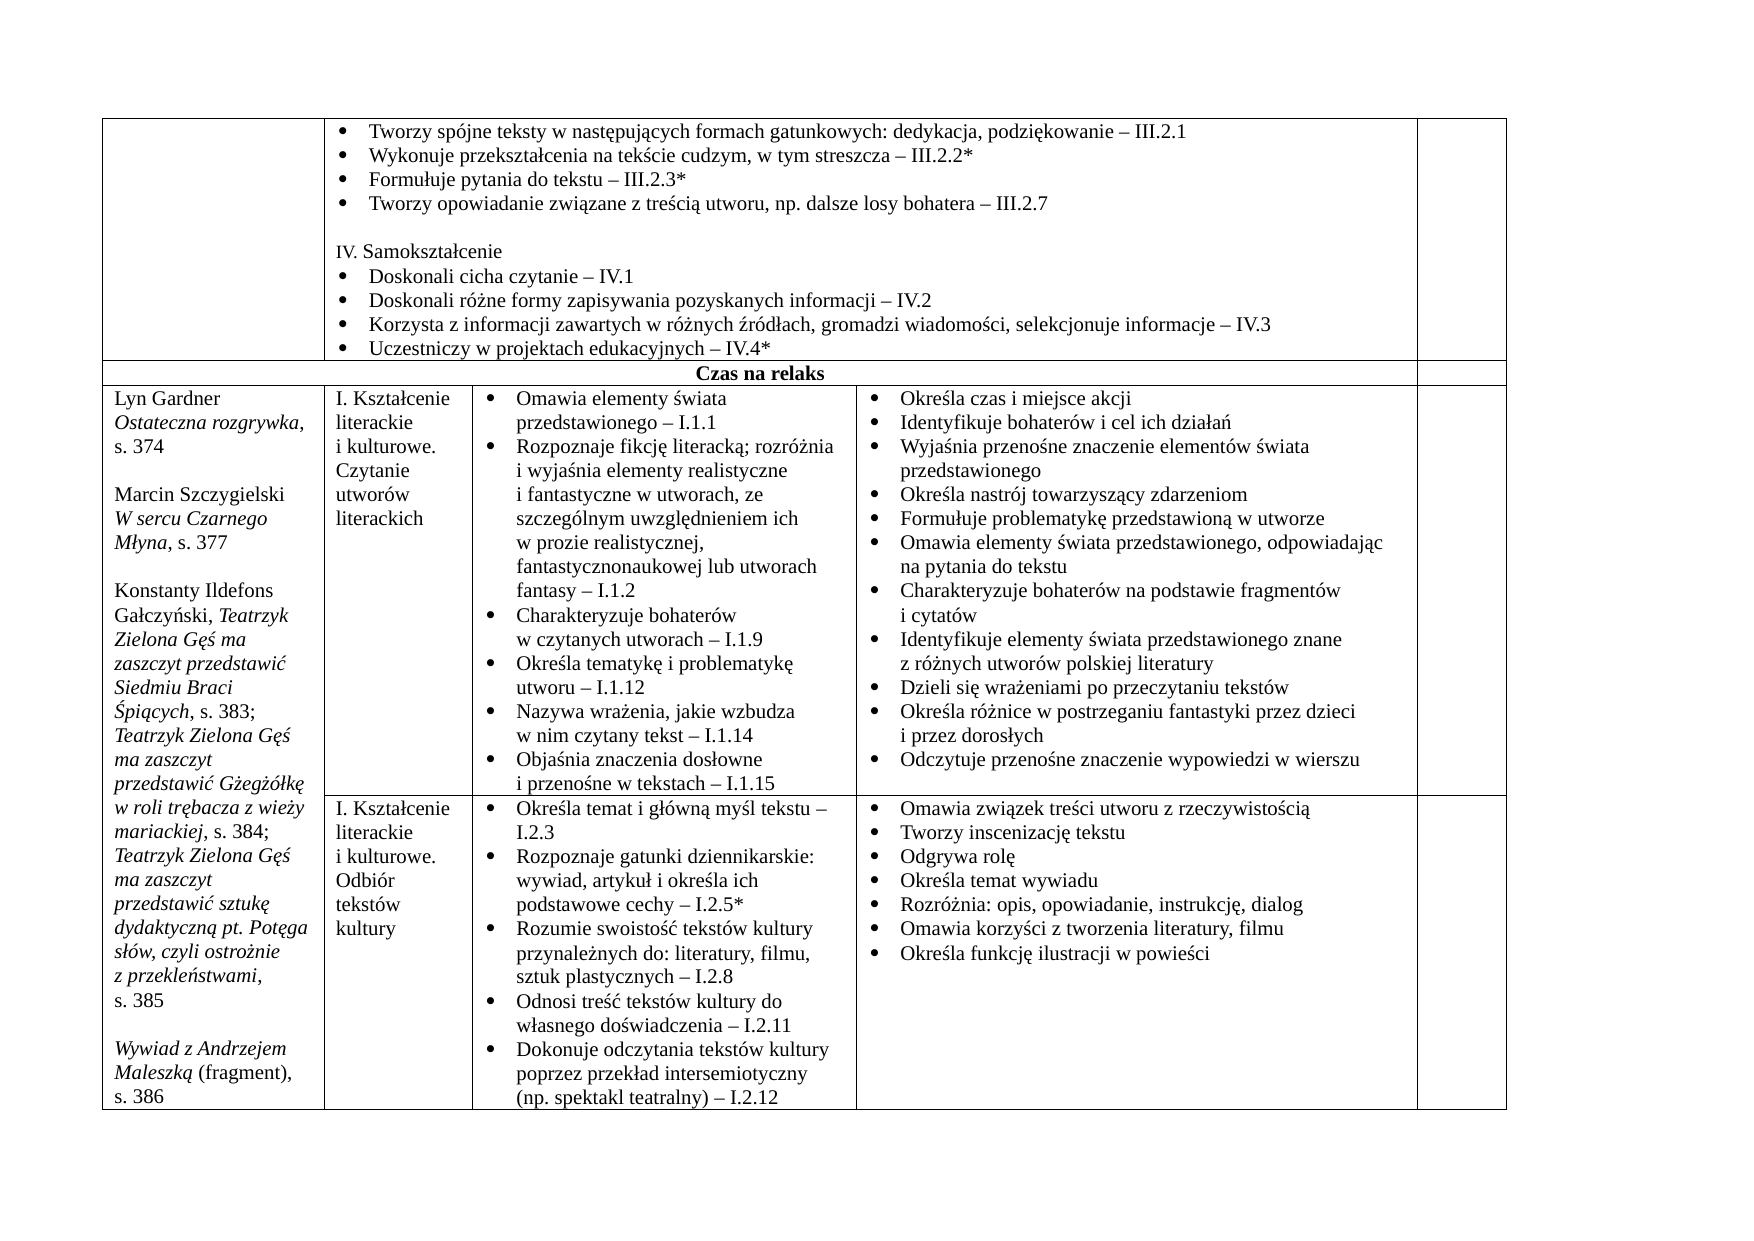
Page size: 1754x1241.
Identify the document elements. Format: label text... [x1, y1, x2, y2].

table_cell Omawia związek treści utworu z rzeczywistością Tworzy inscenizację tekstu Odgrywa rolę Określa temat wywiadu Rozróżnia: opis, opowiadanie, instrukcję, dialog Omawia korzyści z tworzenia literatury, filmu Określa funkcję ilustracji w powieści [857, 796, 1417, 1109]
table_cell Lyn Gardner Ostateczna rozgrywka, s. 374 Marcin Szczygielski W sercu Czarnego Młyna, s. 377 Konstanty Ildefons Gałczyński, Teatrzyk Zielona Gęś ma zaszczyt przedstawić Siedmiu Braci Śpiących, s. 383; Teatrzyk Zielona Gęś ma zaszczyt przedstawić Gżegżółkę w roli trębacza z wieży mariackiej, s. 384; Teatrzyk Zielona Gęś ma zaszczyt przedstawić sztukę dydaktyczną pt. Potęga słów, czyli ostrożnie z przekleństwami, s. 385 Wywiad z Andrzejem Maleszką (fragment), s. 386 [103, 386, 324, 1109]
table_cell I. Kształcenie literackie i kulturowe. Czytanie utworów literackich [325, 386, 472, 795]
table_cell [1418, 796, 1506, 1109]
table_cell Czas na relaks [103, 361, 1417, 385]
table_cell [103, 119, 324, 360]
table_cell Omawia elementy świata przedstawionego – I.1.1 Rozpoznaje fikcję literacką; rozróżnia i wyjaśnia elementy realistyczne i fantastyczne w utworach, ze szczególnym uwzględnieniem ich w prozie realistycznej, fantastycznonaukowej lub utworach fantasy – I.1.2 Charakteryzuje bohaterów w czytanych utworach – I.1.9 Określa tematykę i problematykę utworu – I.1.12 Nazywa wrażenia, jakie wzbudza w nim czytany tekst – I.1.14 Objaśnia znaczenia dosłowne i przenośne w tekstach – I.1.15 [473, 386, 856, 795]
table_cell Określa czas i miejsce akcji Identyfikuje bohaterów i cel ich działań Wyjaśnia przenośne znaczenie elementów świata przedstawionego Określa nastrój towarzyszący zdarzeniom Formułuje problematykę przedstawioną w utworze Omawia elementy świata przedstawionego, odpowiadając na pytania do tekstu Charakteryzuje bohaterów na podstawie fragmentów i cytatów Identyfikuje elementy świata przedstawionego znane z różnych utworów polskiej literatury Dzieli się wrażeniami po przeczytaniu tekstów Określa różnice w postrzeganiu fantastyki przez dzieci i przez dorosłych Odczytuje przenośne znaczenie wypowiedzi w wierszu [857, 386, 1417, 795]
table_cell Określa temat i główną myśl tekstu – I.2.3 Rozpoznaje gatunki dziennikarskie: wywiad, artykuł i określa ich podstawowe cechy – I.2.5* Rozumie swoistość tekstów kultury przynależnych do: literatury, filmu, sztuk plastycznych – I.2.8 Odnosi treść tekstów kultury do własnego doświadczenia – I.2.11 Dokonuje odczytania tekstów kultury poprzez przekład intersemiotyczny (np. spektakl teatralny) – I.2.12 [473, 796, 856, 1109]
table_cell [1418, 386, 1506, 795]
table_cell I. Kształcenie literackie i kulturowe. Odbiór tekstów kultury [325, 796, 472, 1109]
table_cell I. Kształcenie literackie i kulturowe. Czytanie utworów literackich Omawia elementy świata przedstawionego – I.1.1 Rozpoznaje fikcję literacką; rozróżnia i wyjaśnia elementy realistyczne i fantastyczne w utworach, ze szczególnym uwzględnieniem ich w utworach fantasy – I.1.2 Rozpoznaje czytany utwór jako baśń, legendę, bajkę, opowiadanie, nowelę, powieść oraz wskazuje jego cechy gatunkowe; rozpoznaje odmiany opowiadania, np. fantastycznonaukowe – I.1.3 Zna i rozpoznaje w tekście literackim: zdrobnienie oraz określa ich funkcję – I.1.4 Opowiada o wydarzeniach fabuły oraz ustala kolejność zdarzeń i rozumie ich wzajemną zależność – I.1.7 Charakteryzuje podmiot liryczny, narratora i bohaterów w czytanych utworach – I.1.9 Nazywa wrażenia, jakie wzbudza w nim czytany tekst – I.1.14 Przedstawia własne rozumienie utworu i je uzasadnia – I.1.17 I. Kształcenie literackie i kulturowe. Odbiór tekstów kultury Rozumie, czym jest adaptacja utworu literackiego oraz wskazuje różnice między tekstem literackim a jego adaptacją – I.2.1 Określa temat i główną myśl tekstu – I.2.3 Rozumie swoistość tekstów kultury przynależnych do: literatury, sztuk plastycznych – I.2.8 Rozumie swoistość tekstów kultury przynależnych do: teatru – I.2.8 Dokonuje odczytania tekstów poprzez przekład intersemiotyczny (np. przekład teatralny) – I.2.12 II. Kształcenie językowe. Zróżnicowanie języka Posługuje się oficjalną i nieoficjalną odmianą polszczyzny – II.2.2 Zna i stosuje zasady spójności formalnej i semantycznej tekstu – II.2.9 II. Kształcenie językowe. Komunikacja językowa i kultura języka Identyfikuje tekst jako komunikat; rozróżnia typy komunikatu: informacyjny, literacki, reklamowy, ikoniczny – II.3.1 Identyfikuje nadawcę i odbiorcę wypowiedzi – II.3.2 Określa sytuację komunikacyjną i rozumie jej wpływ na kształt wypowiedzi – II.3.3 Rozpoznaje znaczenie niewerbalnych środków komunikacji (np. gest, mimika, postawa ciała) – II.3.4 II. Kształcenie językowe. Gramatyka języka polskiego Nazywa części zdania i rozpoznaje ich funkcje składniowe: orzeczenie – II.1.8 Rozpoznaje w tekście typy wypowiedzeń: zdania złożone (podrzędnie i współrzędnie), rozumie ich funkcję i stosuje w praktyce językowej – II.1.12 II. Kształcenie językowe. Ortografia i interpunkcja Poprawnie używa znaków interpunkcyjnych: kropki, przecinka, dwukropka, średnika, nawiasu – II.4.2 III. Tworzenie wypowiedzi. Elementy retoryki Uczestniczy w rozmowie na zadany temat, wydziela jej części, sygnały konstrukcyjne wzmacniające więź między uczestnikami dialogu, tłumaczące sens – III.1.1 Tworzy logiczną, semantycznie pełną i uporządkowaną wypowiedź, stosując odpowiednią do danej formy gatunkowej kompozycję i układ graficzny; rozumie rolę akapitów w tworzeniu całości myślowej wypowiedzi – III.1.3 III. Tworzenie wypowiedzi. Mówienie i pisanie Tworzy spójne teksty w następujących formach gatunkowych: opowiadanie, dialog, list – III.2.1 Tworzy spójne teksty w następujących formach gatunkowych: przemówienie – III.2.1 Tworzy spójne teksty w następujących formach gatunkowych: dedykacja, podziękowanie – III.2.1 Wykonuje przekształcenia na tekście cudzym, w tym streszcza – III.2.2* Formułuje pytania do tekstu – III.2.3* Tworzy opowiadanie związane z treścią utworu, np. dalsze losy bohatera – III.2.7 IV. Samokształcenie Doskonali cicha czytanie – IV.1 Doskonali różne formy zapisywania pozyskanych informacji – IV.2 Korzysta z informacji zawartych w różnych źródłach, gromadzi wiadomości, selekcjonuje informacje – IV.3 Uczestniczy w projektach edukacyjnych – IV.4* [325, 119, 1417, 360]
table_cell [1418, 119, 1506, 360]
table_cell [1418, 361, 1506, 385]
